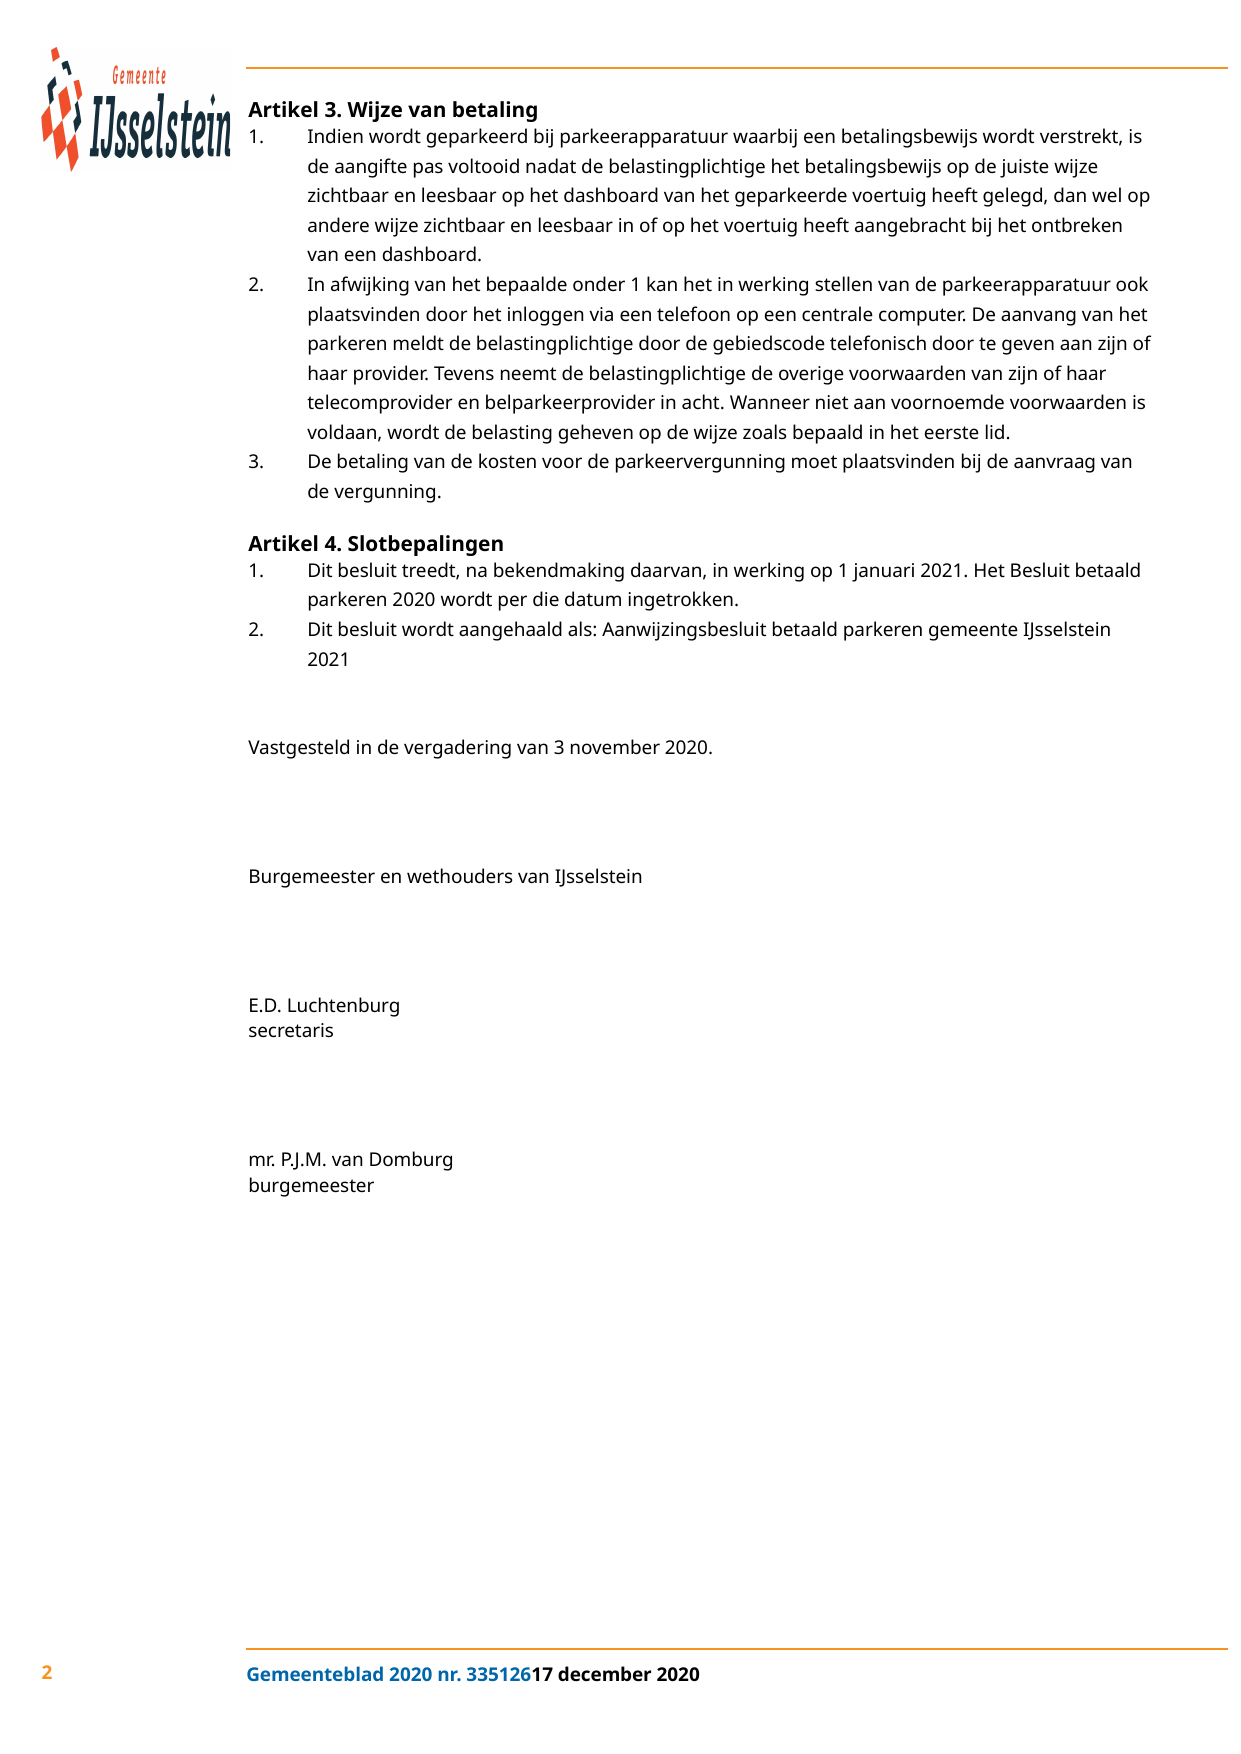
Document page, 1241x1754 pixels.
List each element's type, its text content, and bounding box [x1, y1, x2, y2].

list De betaling van de kosten voor de parkeervergunning moet plaatsvinden bij de aanvraag van de vergunning. [248, 449, 1152, 504]
text Vastgesteld in de vergadering van 3 november 2020. [248, 734, 1152, 760]
text burgemeester [248, 1172, 1152, 1198]
text secretaris [248, 1018, 1152, 1043]
list Dit besluit wordt aangehaald als: Aanwijzingsbesluit betaald parkeren gemeente IJsselstein 2021 [248, 616, 1152, 672]
list Dit besluit treedt, na bekendmaking daarvan, in werking op 1 januari 2021. Het Besluit betaald parkeren 2020 wordt per die datum ingetrokken. [248, 557, 1152, 612]
text Artikel 4. Slotbepalingen [248, 529, 1152, 557]
text Burgemeester en wethouders van IJsselstein [248, 863, 1152, 889]
picture [41, 47, 231, 172]
text Artikel 3. Wijze van betaling [248, 95, 1152, 123]
list In afwijking van het bepaalde onder 1 kan het in werking stellen van de parkeerapparatuur ook plaatsvinden door het inloggen via een telefoon op een centrale computer. De aanvang van het parkeren meldt de belastingplichtige door de gebiedscode telefonisch door te geven aan zijn of haar provider. Tevens neemt de belastingplichtige de overige voorwaarden van zijn of haar telecomprovider en belparkeerprovider in acht. Wanneer niet aan voornoemde voorwaarden is voldaan, wordt de belasting geheven op de wijze zoals bepaald in het eerste lid. [248, 271, 1152, 445]
text E.D. Luchtenburg [248, 992, 1152, 1018]
list Indien wordt geparkeerd bij parkeerapparatuur waarbij een betalingsbewijs wordt verstrekt, is de aangifte pas voltooid nadat de belastingplichtige het betalingsbewijs op de juiste wijze zichtbaar en leesbaar op het dashboard van het geparkeerde voertuig heeft gelegd, dan wel op andere wijze zichtbaar en leesbaar in of op het voertuig heeft aangebracht bij het ontbreken van een dashboard. [248, 123, 1152, 267]
text mr. P.J.M. van Domburg [248, 1146, 1152, 1172]
